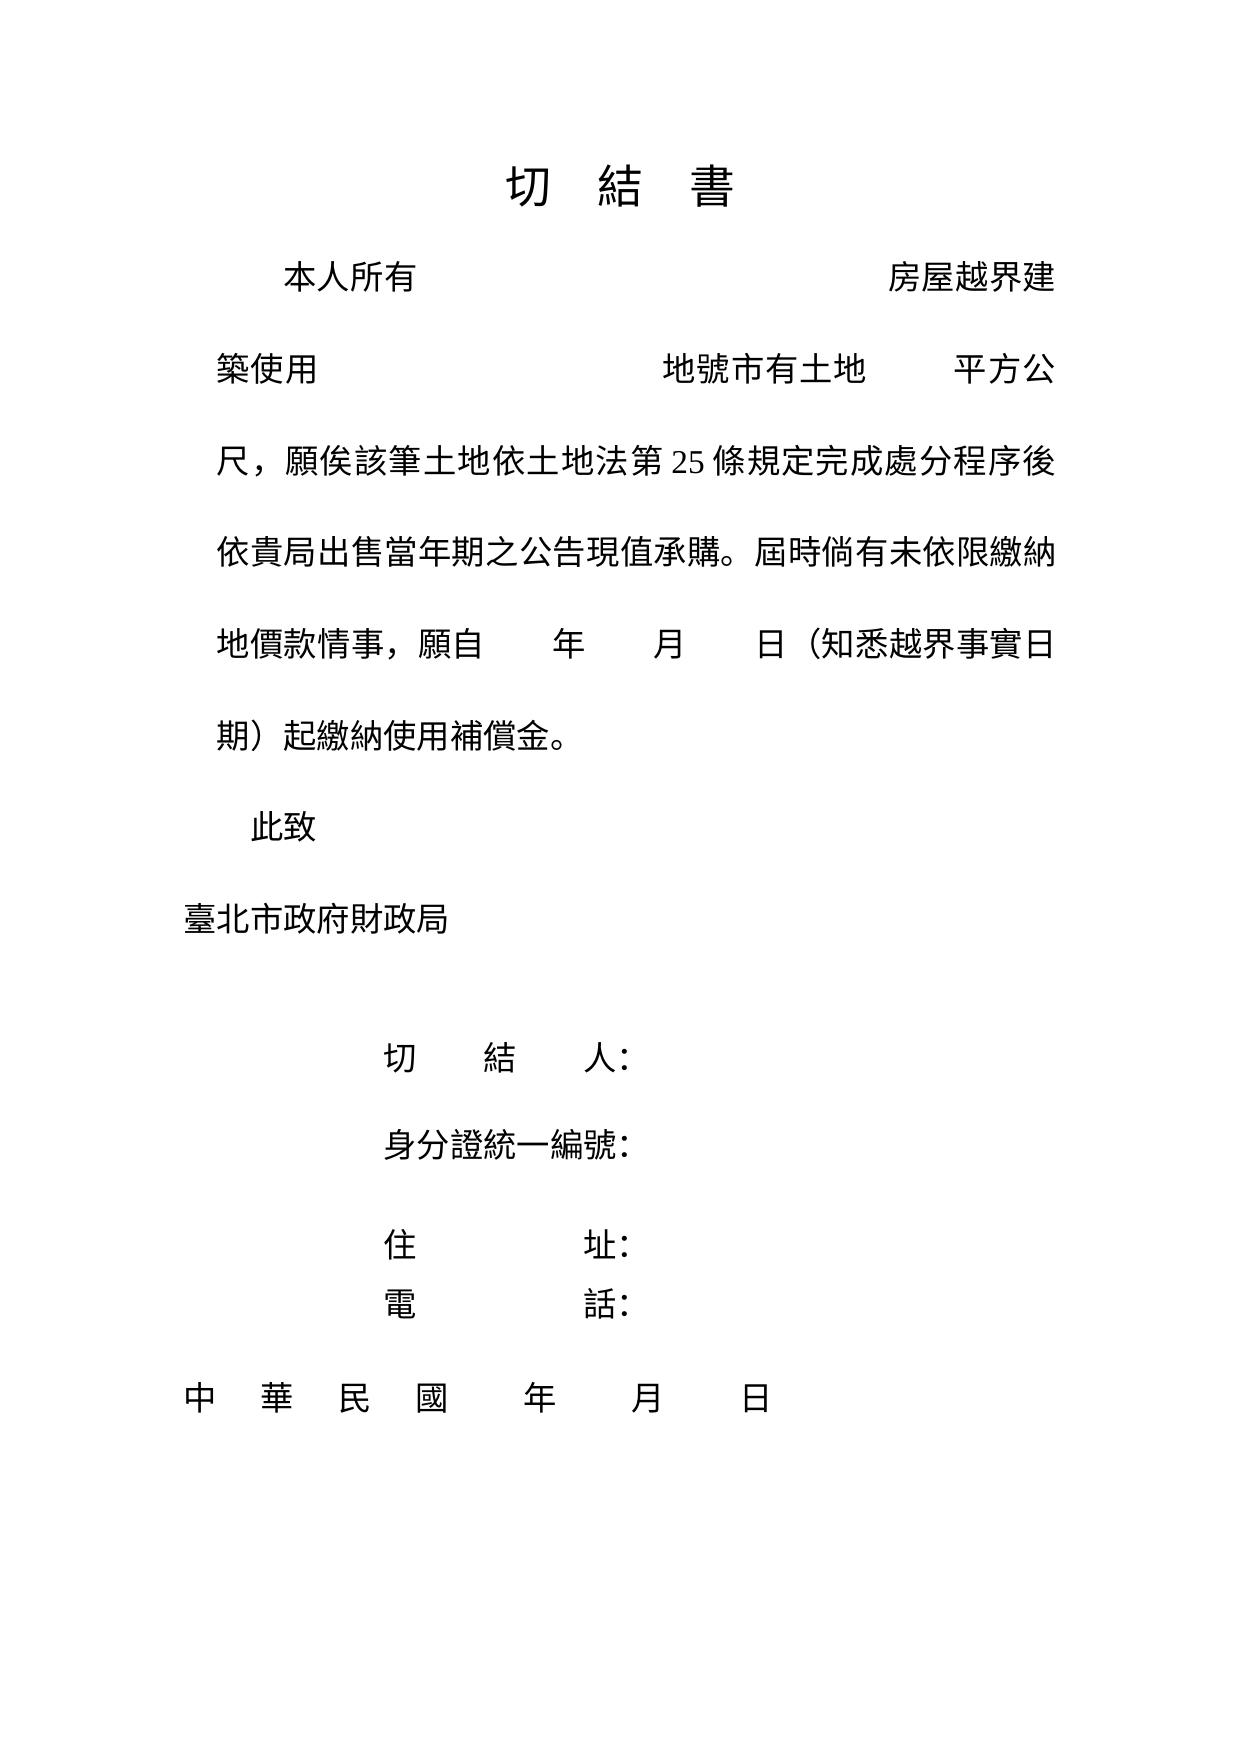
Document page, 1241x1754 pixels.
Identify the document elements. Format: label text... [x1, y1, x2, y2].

text 切 結 書 [183, 150, 1057, 216]
text 此致 [183, 766, 1057, 858]
text 身分證統一編號： [183, 1091, 1057, 1174]
text 臺北市政府財政局 [183, 858, 1057, 950]
text 本人所有 房屋越界建築使用 地號市有土地 平方公尺，願俟該筆土地依土地法第25條規定完成處分程序後，依貴局出售當年期之公告現值承購。屆時倘有未依限繳納地價款情事，願自 年 月 日（知悉越界事實日期）起繳納使用補償金。 [216, 216, 1057, 766]
text 電 話： [183, 1278, 1057, 1326]
text 切 結 人： [183, 987, 1057, 1091]
text 住 址： [183, 1174, 1057, 1278]
text 中 華 民 國 年 月 日 [183, 1372, 1057, 1420]
